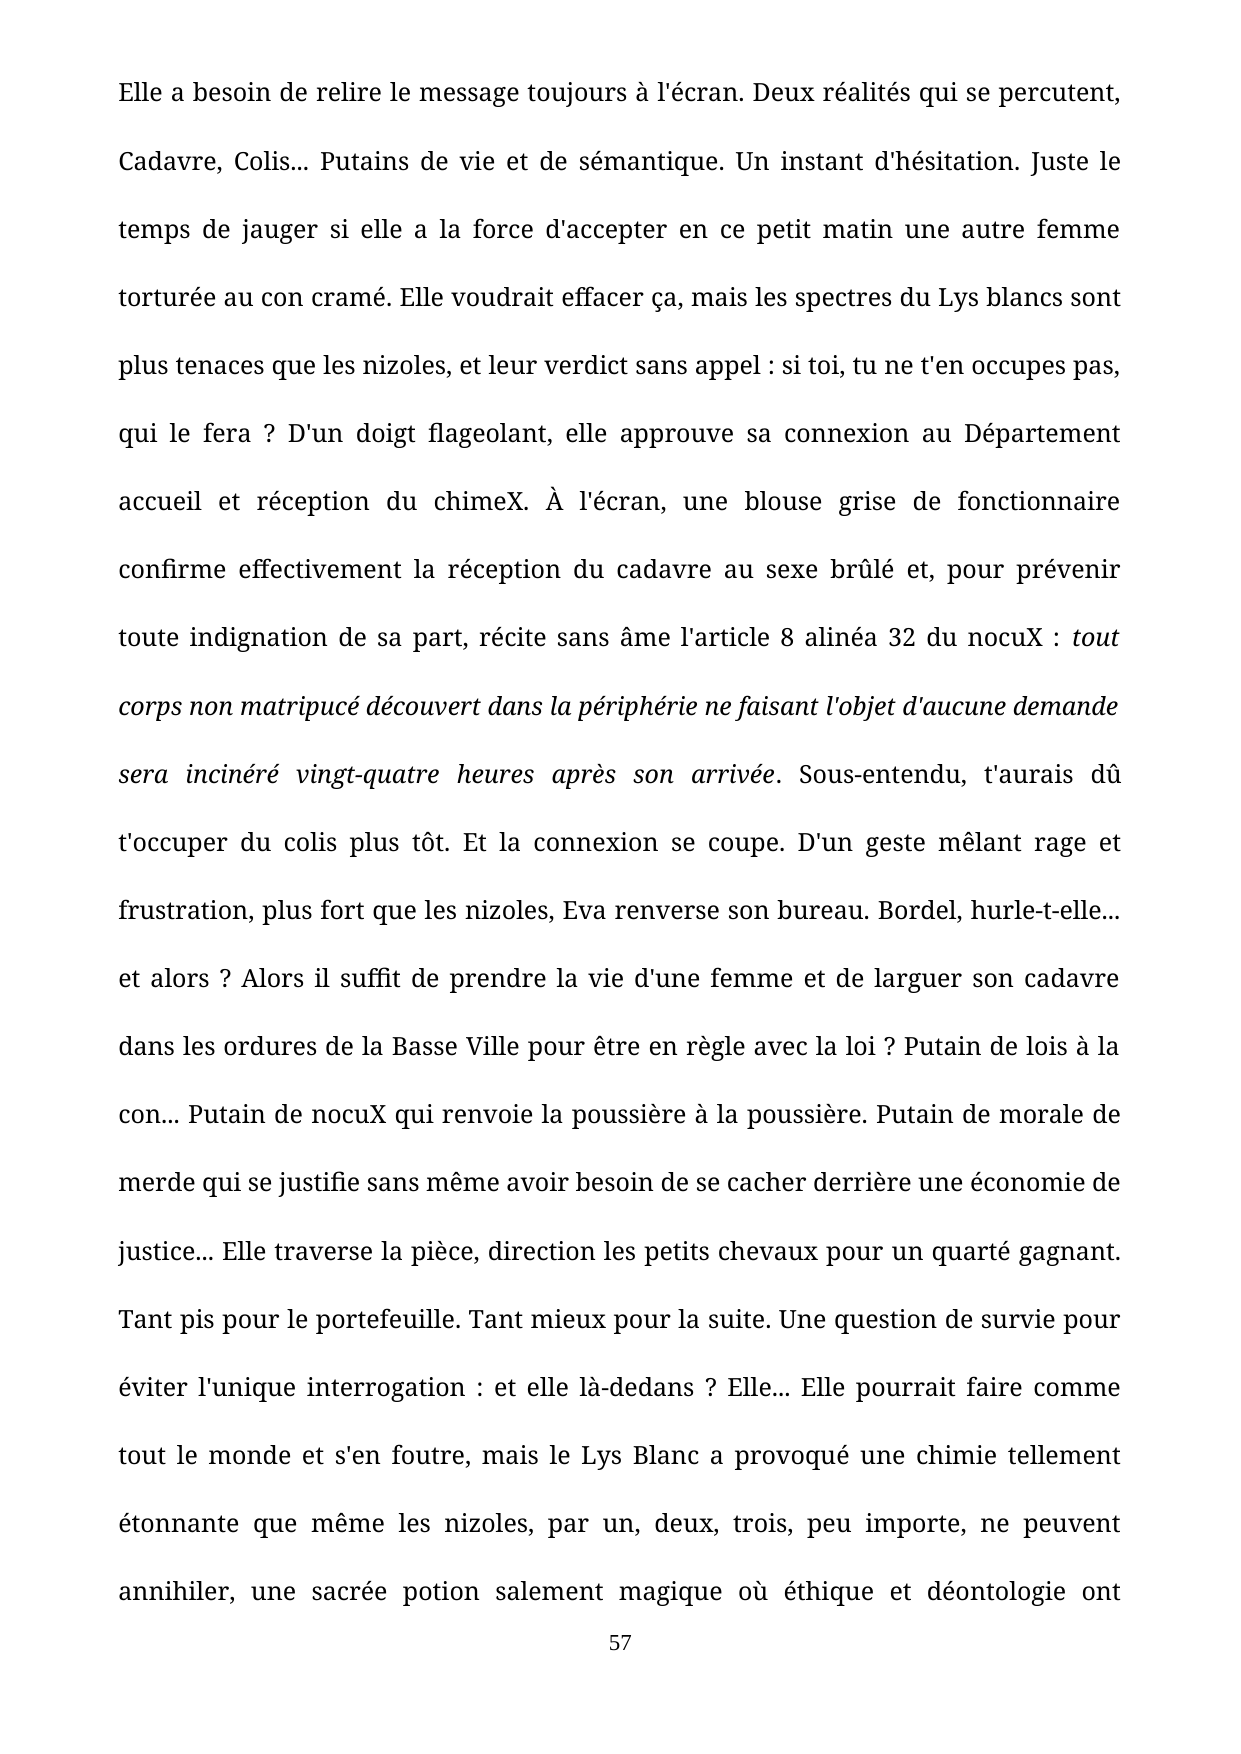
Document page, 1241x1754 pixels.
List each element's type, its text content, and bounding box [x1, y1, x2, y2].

text Elle a besoin de relire le message toujours à l'écran. Deux réalités qui se percutent, Cadavre, Colis... Putains de vie et de sémantique. Un instant d'hésitation. Juste le temps de jauger si elle a la force d'accepter en ce petit matin une autre femme torturée au con cramé. Elle voudrait effacer ça, mais les spectres du Lys blancs sont plus tenaces que les nizoles, et leur verdict sans appel : si toi, tu ne t'en occupes pas, qui le fera ? D'un doigt flageolant, elle approuve sa connexion au Département accueil et réception du chimeX. À l'écran, une blouse grise de fonctionnaire confirme effectivement la réception du cadavre au sexe brûlé et, pour prévenir toute indignation de sa part, récite sans âme l'article 8 alinéa 32 du nocuX : tout corps non matripucé découvert dans la périphérie ne faisant l'objet d'aucune demande sera incinéré vingt-quatre heures après son arrivée. Sous-entendu, t'aurais dû t'occuper du colis plus tôt. Et la connexion se coupe. D'un geste mêlant rage et frustration, plus fort que les nizoles, Eva renverse son bureau. Bordel, hurle-t-elle... et alors ? Alors il suffit de prendre la vie d'une femme et de larguer son cadavre dans les ordures de la Basse Ville pour être en règle avec la loi ? Putain de lois à la con... Putain de nocuX qui renvoie la poussière à la poussière. Putain de morale de merde qui se justifie sans même avoir besoin de se cacher derrière une économie de justice... Elle traverse la pièce, direction les petits chevaux pour un quarté gagnant. Tant pis pour le portefeuille. Tant mieux pour la suite. Une question de survie pour éviter l'unique interrogation : et elle là-dedans ? Elle... Elle pourrait faire comme tout le monde et s'en foutre, mais le Lys Blanc a provoqué une chimie tellement étonnante que même les nizoles, par un, deux, trois, peu importe, ne peuvent annihiler, une sacrée potion salement magique où éthique et déontologie ont [118, 75, 1122, 1608]
